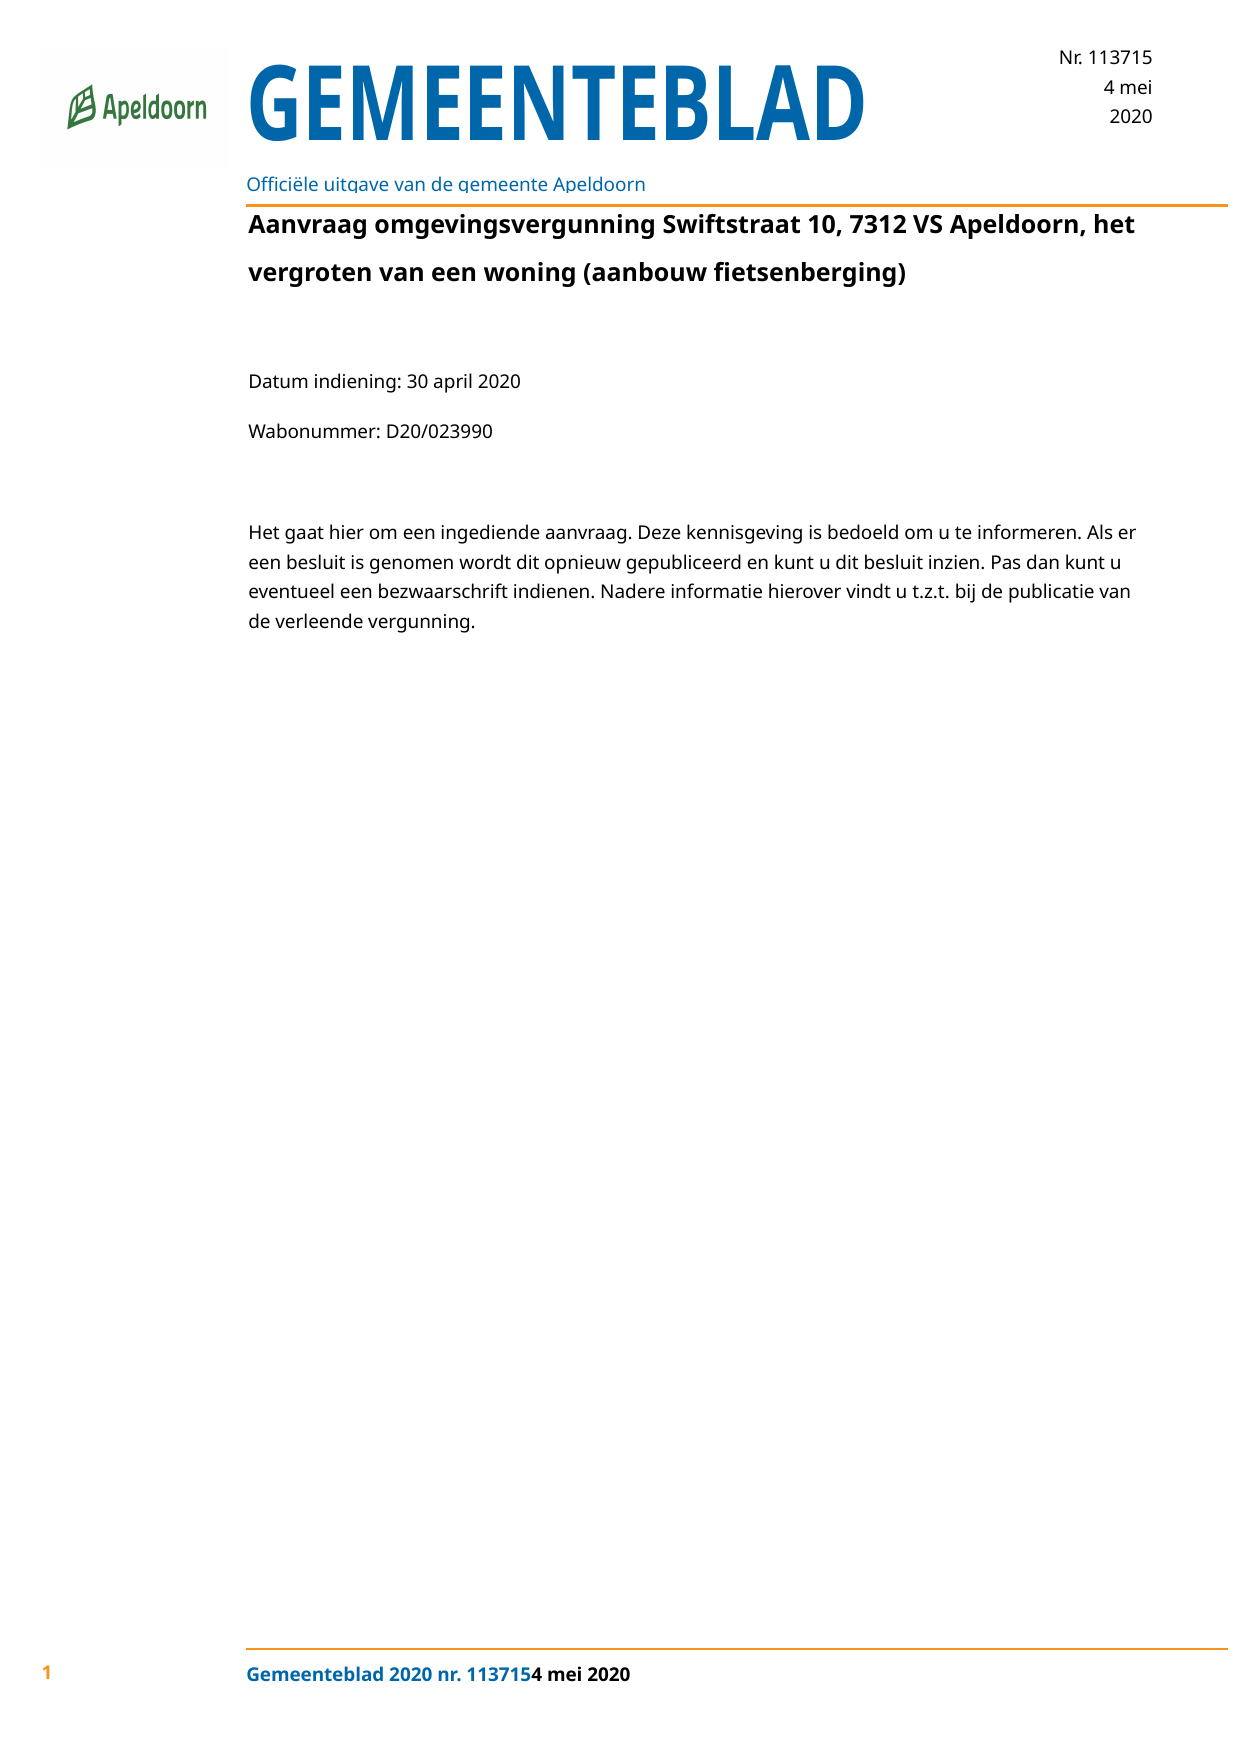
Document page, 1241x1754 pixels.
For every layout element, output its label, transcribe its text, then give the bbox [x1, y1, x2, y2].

text Wabonummer: D20/023990 [248, 419, 1152, 444]
text Aanvraag omgevingsvergunning Swiftstraat 10, 7312 VS Apeldoorn, het vergroten van een woning (aanbouw fietsenberging) [248, 207, 1152, 288]
text Datum indiening: 30 april 2020 [248, 368, 1152, 394]
picture [41, 47, 231, 172]
text Het gaat hier om een ingediende aanvraag. Deze kennisgeving is bedoeld om u te informeren. Als er een besluit is genomen wordt dit opnieuw gepubliceerd en kunt u dit besluit inzien. Pas dan kunt u eventueel een bezwaarschrift indienen. Nadere informatie hierover vindt u t.z.t. bij de publicatie van de verleende vergunning. [248, 519, 1152, 634]
